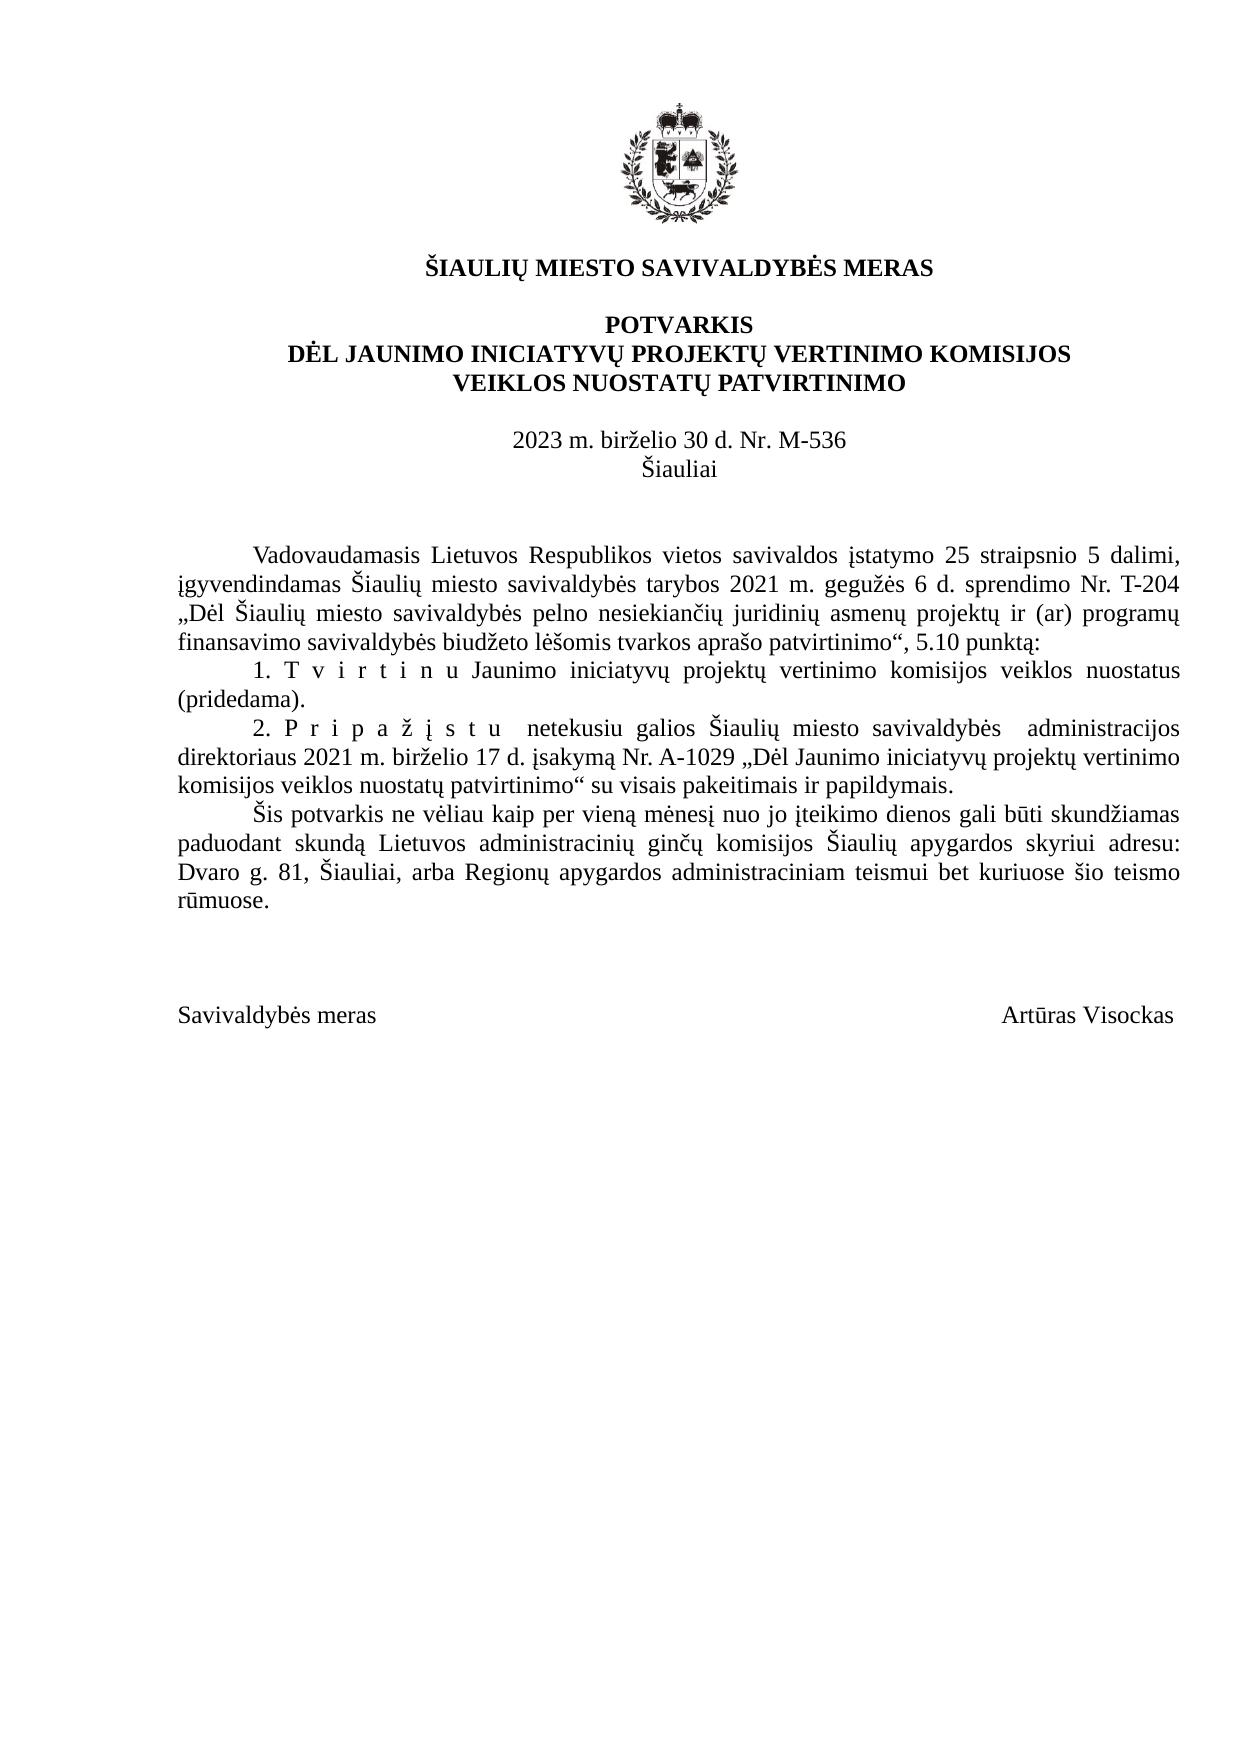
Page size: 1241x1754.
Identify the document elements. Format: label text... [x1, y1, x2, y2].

subtitle ŠIAULIŲ MIESTO SAVIVALDYBĖS MERAS [177, 253, 1181, 282]
text DĖL JAUNIMO INICIATYVŲ PROJEKTŲ VERTINIMO KOMISIJOS [177, 339, 1181, 368]
text Šis potvarkis ne vėliau kaip per vieną mėnesį nuo jo įteikimo dienos gali būti skundžiamas paduodant skundą Lietuvos administracinių ginčų komisijos Šiaulių apygardos skyriui adresu: Dvaro g. 81, Šiauliai, arba Regionų apygardos administraciniam teismui bet kuriuose šio teismo rūmuose. [177, 799, 1181, 914]
text 1. T v i r t i n u Jaunimo iniciatyvų projektų vertinimo komisijos veiklos nuostatus (pridedama). [177, 655, 1181, 713]
text Savivaldybės meras Artūras Visockas [177, 1000, 1181, 1029]
text Šiauliai [177, 454, 1181, 483]
text 2023 m. birželio 30 d. Nr. M-536 [177, 425, 1181, 454]
text VEIKLOS NUOSTATŲ PATVIRTINIMO [177, 368, 1181, 397]
text Vadovaudamasis Lietuvos Respublikos vietos savivaldos įstatymo 25 straipsnio 5 dalimi, įgyvendindamas Šiaulių miesto savivaldybės tarybos 2021 m. gegužės 6 d. sprendimo Nr. T-204 „Dėl Šiaulių miesto savivaldybės pelno nesiekiančių juridinių asmenų projektų ir (ar) programų finansavimo savivaldybės biudžeto lėšomis tvarkos aprašo patvirtinimo“, 5.10 punktą: [177, 540, 1181, 655]
text POTVARKIS [177, 310, 1181, 339]
text 2. P r i p a ž į s t u netekusiu galios Šiaulių miesto savivaldybės administracijos direktoriaus 2021 m. birželio 17 d. įsakymą Nr. A-1029 „Dėl Jaunimo iniciatyvų projektų vertinimo komisijos veiklos nuostatų patvirtinimo“ su visais pakeitimais ir papildymais. [177, 713, 1181, 799]
